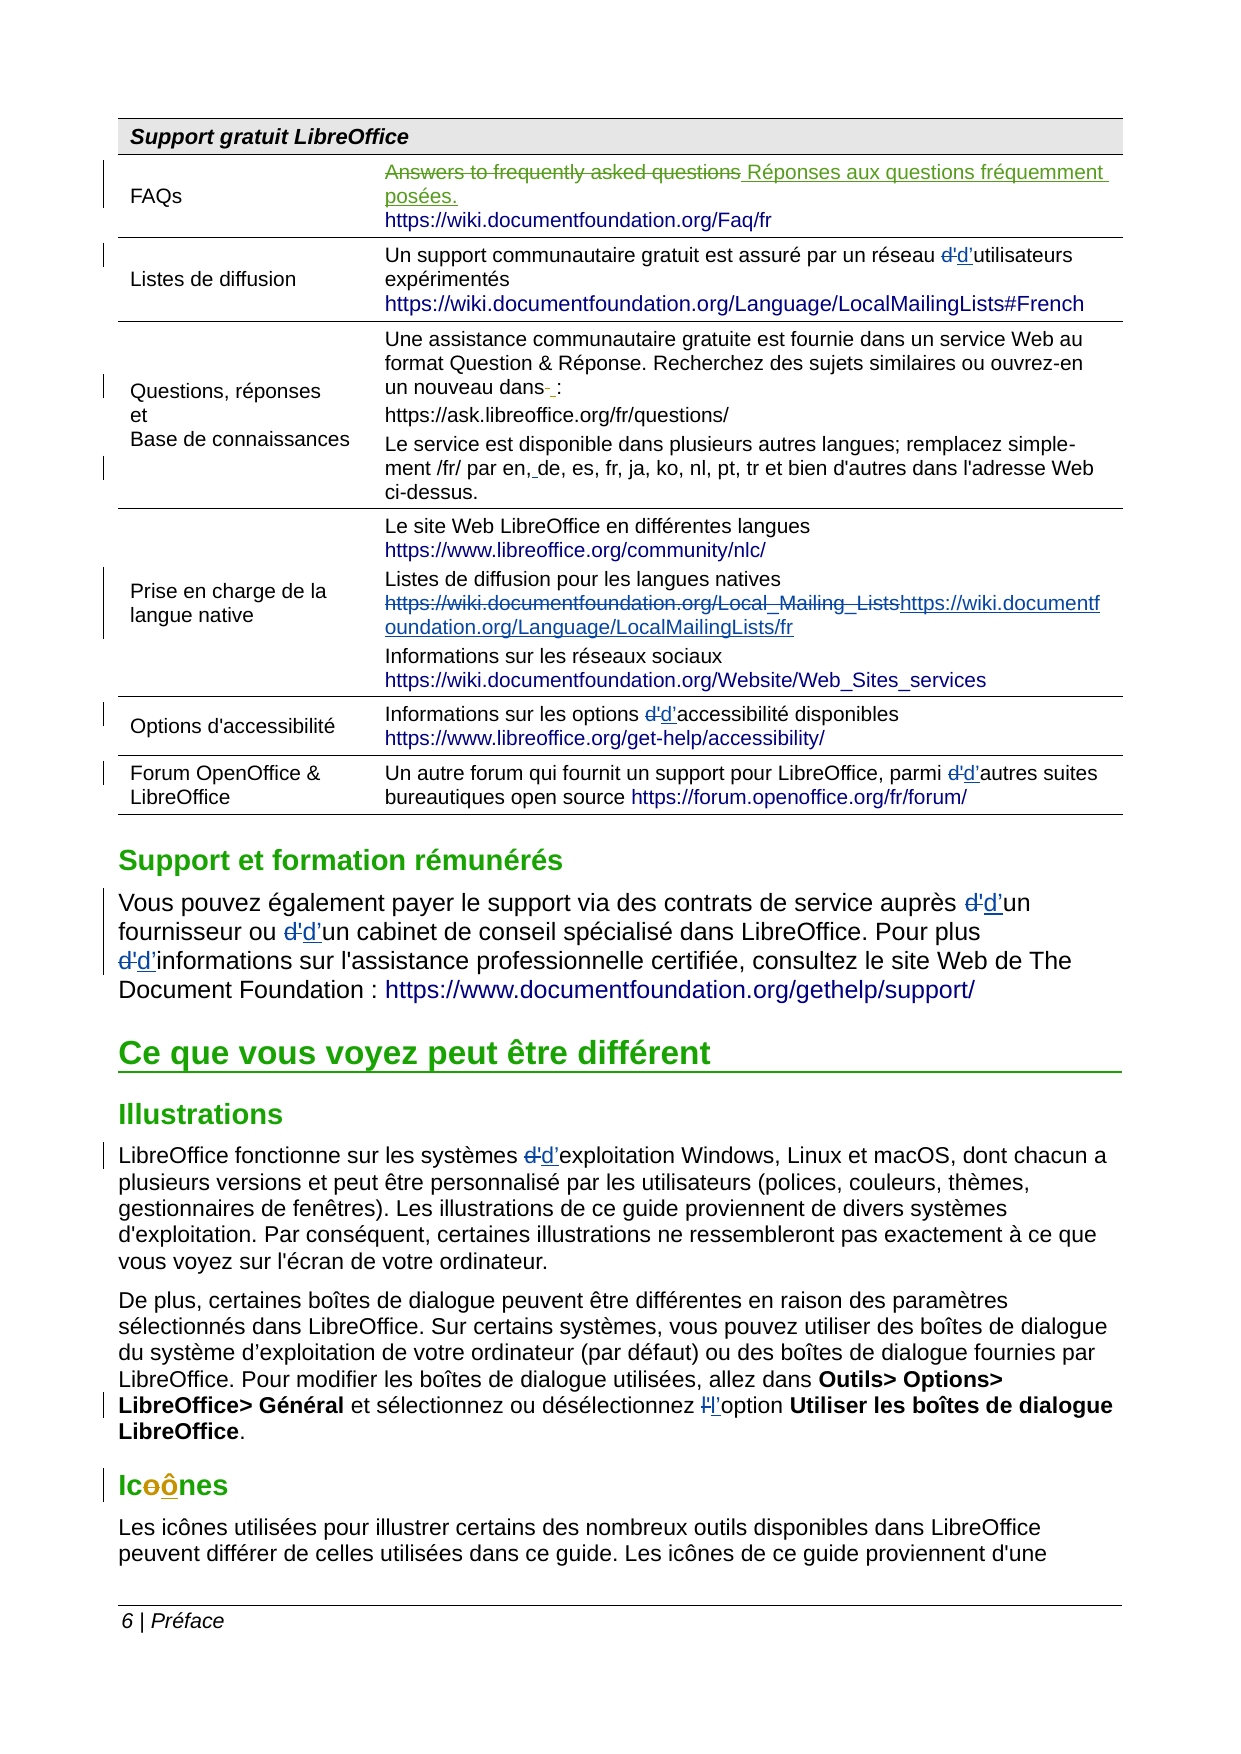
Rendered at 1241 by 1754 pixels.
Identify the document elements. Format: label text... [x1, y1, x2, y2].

table_header Support gratuit LibreOffice [118, 119, 1123, 154]
text Les icônes utilisées pour illustrer certains des nombreux outils disponibles dans LibreOffice peuvent différer de celles utilisées dans ce guide. Les icônes de ce guide proviennent d'une [118, 1514, 1122, 1566]
subtitle Icônes [118, 1468, 1122, 1502]
table_cell Un autre forum qui fournit un support pour LibreOffice, parmi d’autres suites bureautiques open source https://forum.openoffice.org/fr/forum/ [373, 756, 1123, 813]
table_cell Options d'accessibilité [118, 697, 373, 755]
text LibreOffice fonctionne sur les systèmes d’exploitation Windows, Linux et macOS, dont chacun a plusieurs versions et peut être personnalisé par les utilisateurs (polices, couleurs, thèmes, gestionnaires de fenêtres). Les illustrations de ce guide proviennent de divers systèmes d'exploitation. Par conséquent, certaines illustrations ne ressembleront pas exactement à ce que vous voyez sur l'écran de votre ordinateur. [118, 1142, 1122, 1274]
table_cell Listes de diffusion [118, 238, 373, 321]
subtitle Ce que vous voyez peut être différent [118, 1033, 1122, 1071]
table_cell Questions, réponses et Base de connaissances [118, 322, 373, 508]
table_cell Le site Web LibreOffice en différentes langues https://www.libreoffice.org/community/nlc/ Listes de diffusion pour les langues natives https://wiki.documentfoundation.org/Language/LocalMailingLists/fr Informations sur les réseaux sociaux https://wiki.documentfoundation.org/Website/Web_Sites_services [373, 509, 1123, 696]
subtitle Support et formation rémunérés [118, 843, 1122, 877]
table_cell Forum OpenOffice & LibreOffice [118, 756, 373, 813]
text Vous pouvez également payer le support via des contrats de service auprès d’un fournisseur ou d’un cabinet de conseil spécialisé dans LibreOffice. Pour plus d’informations sur l'assistance professionnelle certifiée, consultez le site Web de The Document Foundation : https://www.documentfoundation.org/gethelp/support/ [118, 888, 1122, 1003]
table_cell Réponses aux questions fréquemment posées. https://wiki.documentfoundation.org/Faq/fr [373, 155, 1123, 237]
table_cell FAQs [118, 155, 373, 237]
table_cell Informations sur les options d’accessibilité disponibles https://www.libreoffice.org/get-help/accessibility/ [373, 697, 1123, 755]
subtitle Illustrations [118, 1097, 1122, 1131]
text De plus, certaines boîtes de dialogue peuvent être différentes en raison des paramètres sélectionnés dans LibreOffice. Sur certains systèmes, vous pouvez utiliser des boîtes de dialogue du système d’exploitation de votre ordinateur (par défaut) ou des boîtes de dialogue fournies par LibreOffice. Pour modifier les boîtes de dialogue utilisées, allez dans Outils> Options> LibreOffice> Général et sélectionnez ou désélectionnez l’option Utiliser les boîtes de dialogue LibreOffice. [118, 1287, 1122, 1445]
table_cell Prise en charge de la langue native [118, 509, 373, 696]
table_cell Une assistance communautaire gratuite est fournie dans un service Web au format Question & Réponse. Recherchez des sujets similaires ou ouvrez-en un nouveau dans : https://ask.libreoffice.org/fr/questions/ Le service est disponible dans plusieurs autres langues; remplacez simple­ment /fr/ par en, de, es, fr, ja, ko, nl, pt, tr et bien d'autres dans l'adresse Web ci-dessus. [373, 322, 1123, 508]
table_cell Un support communautaire gratuit est assuré par un réseau d’utilisateurs expérimentés https://wiki.documentfoundation.org/Language/LocalMailingLists#French [373, 238, 1123, 321]
